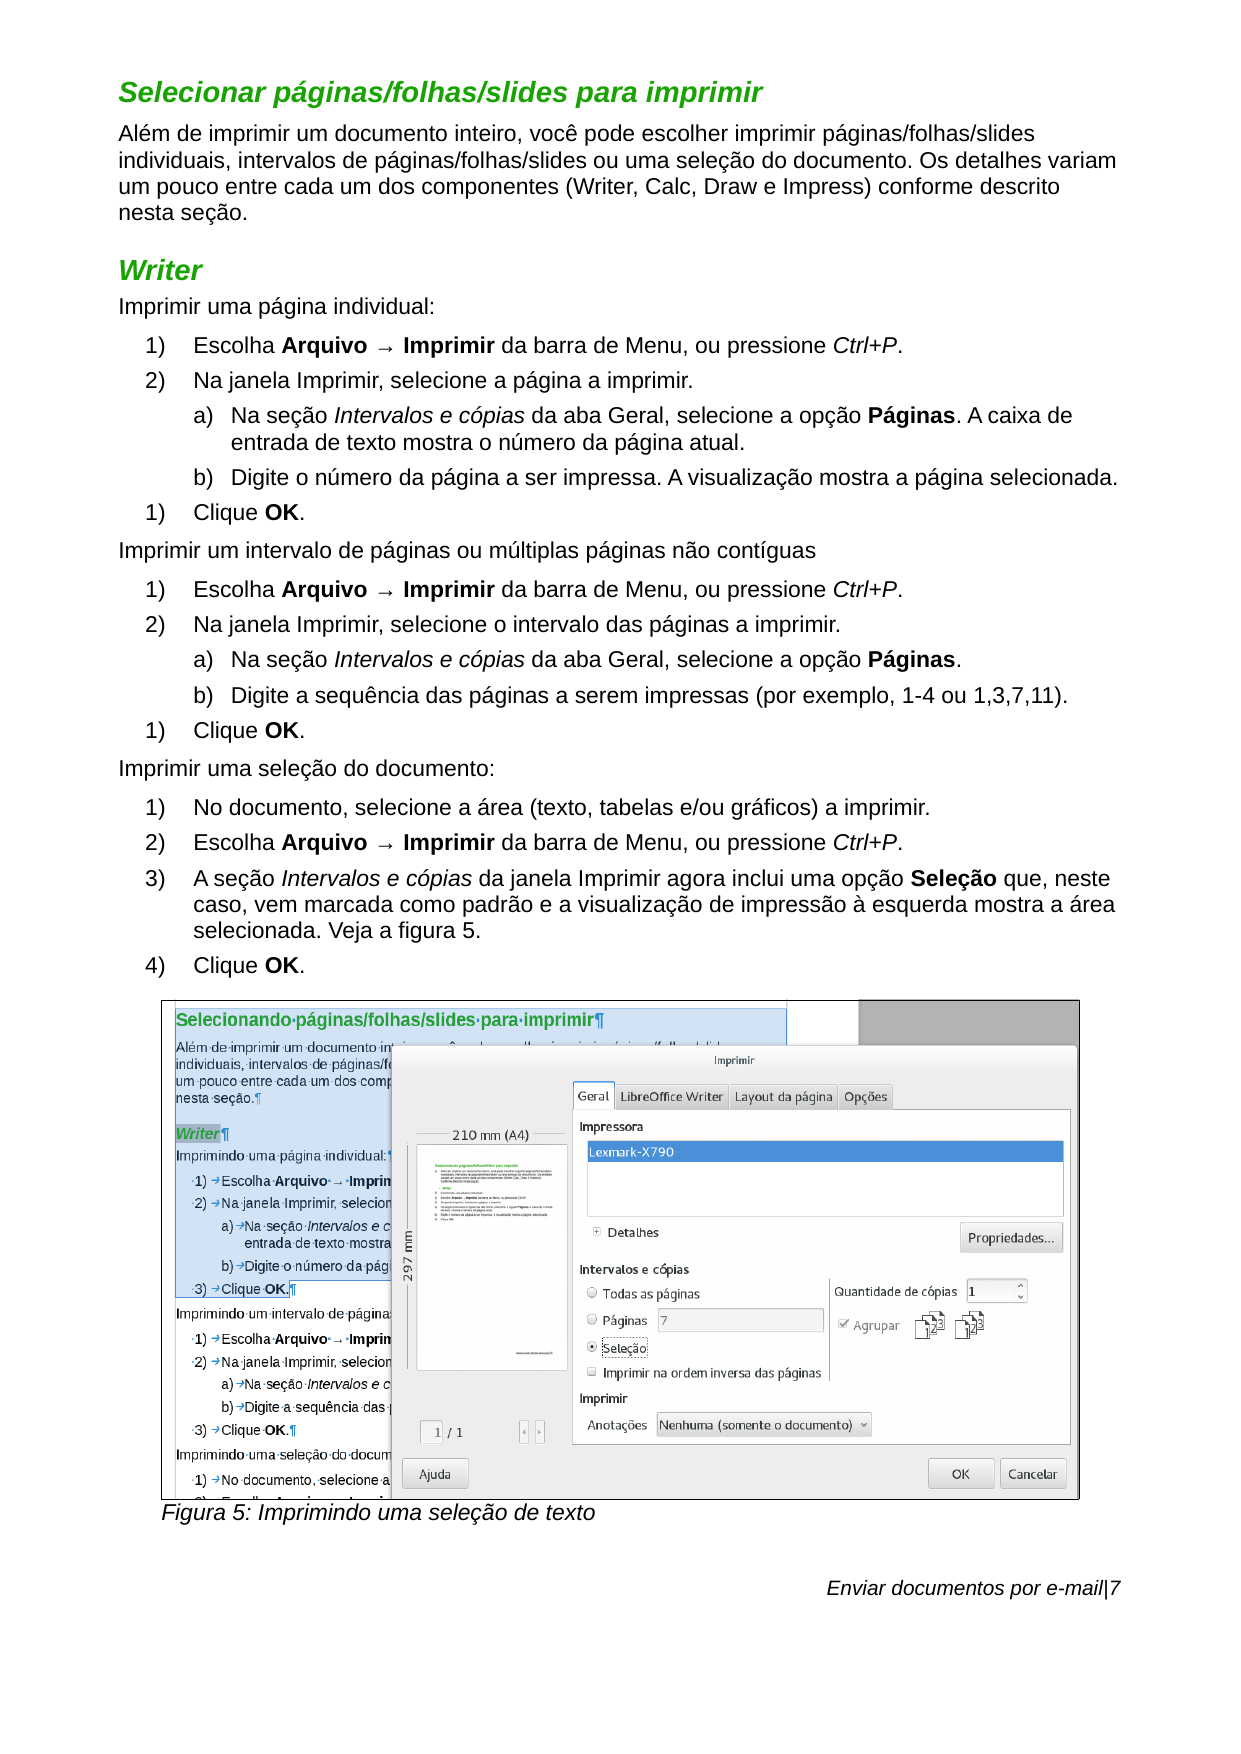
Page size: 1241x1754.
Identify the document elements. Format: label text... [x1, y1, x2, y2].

list Escolha Arquivo → Imprimir da barra de Menu, ou pressione Ctrl+P. [165, 829, 1122, 856]
list Escolha Arquivo → Imprimir da barra de Menu, ou pressione Ctrl+P. [165, 332, 1122, 358]
list Imprimir um intervalo de páginas ou múltiplas páginas não contíguas [118, 537, 1122, 563]
list Imprimir uma página individual: [118, 293, 1122, 319]
list Clique OK. [165, 499, 1122, 525]
list Clique OK. [165, 717, 1122, 743]
list Clique OK. [165, 952, 1122, 979]
list Na seção Intervalos e cópias da aba Geral, selecione a opção Páginas. [193, 646, 1122, 673]
list Na janela Imprimir, selecione a página a imprimir. [165, 367, 1122, 393]
text Figura 5: Imprimindo uma seleção de texto [161, 1500, 1079, 1525]
subtitle Writer [118, 253, 1122, 287]
text Além de imprimir um documento inteiro, você pode escolher imprimir páginas/folhas/slides individuais, intervalos de páginas/folhas/slides ou uma seleção do documento. Os detalhes variam um pouco entre cada um dos componentes (Writer, Calc, Draw e Impress) conforme descrito nesta seção. [118, 120, 1122, 226]
subtitle Selecionar páginas/folhas/slides para imprimir [118, 75, 1122, 108]
list A seção Intervalos e cópias da janela Imprimir agora inclui uma opção Seleção que, neste caso, vem marcada como padrão e a visualização de impressão à esquerda mostra a área selecionada. Veja a figura 5. [165, 864, 1122, 943]
list Na janela Imprimir, selecione o intervalo das páginas a imprimir. [165, 611, 1122, 638]
list Escolha Arquivo → Imprimir da barra de Menu, ou pressione Ctrl+P. [165, 576, 1122, 602]
picture [162, 1001, 1079, 1499]
list Na seção Intervalos e cópias da aba Geral, selecione a opção Páginas. A caixa de entrada de texto mostra o número da página atual. [193, 402, 1122, 455]
list Digite a sequência das páginas a serem impressas (por exemplo, 1-4 ou 1,3,7,11). [193, 682, 1122, 708]
list Digite o número da página a ser impressa. A visualização mostra a página selecionada. [193, 464, 1122, 490]
list No documento, selecione a área (texto, tabelas e/ou gráficos) a imprimir. [165, 794, 1122, 820]
list Imprimir uma seleção do documento: [118, 755, 1122, 782]
